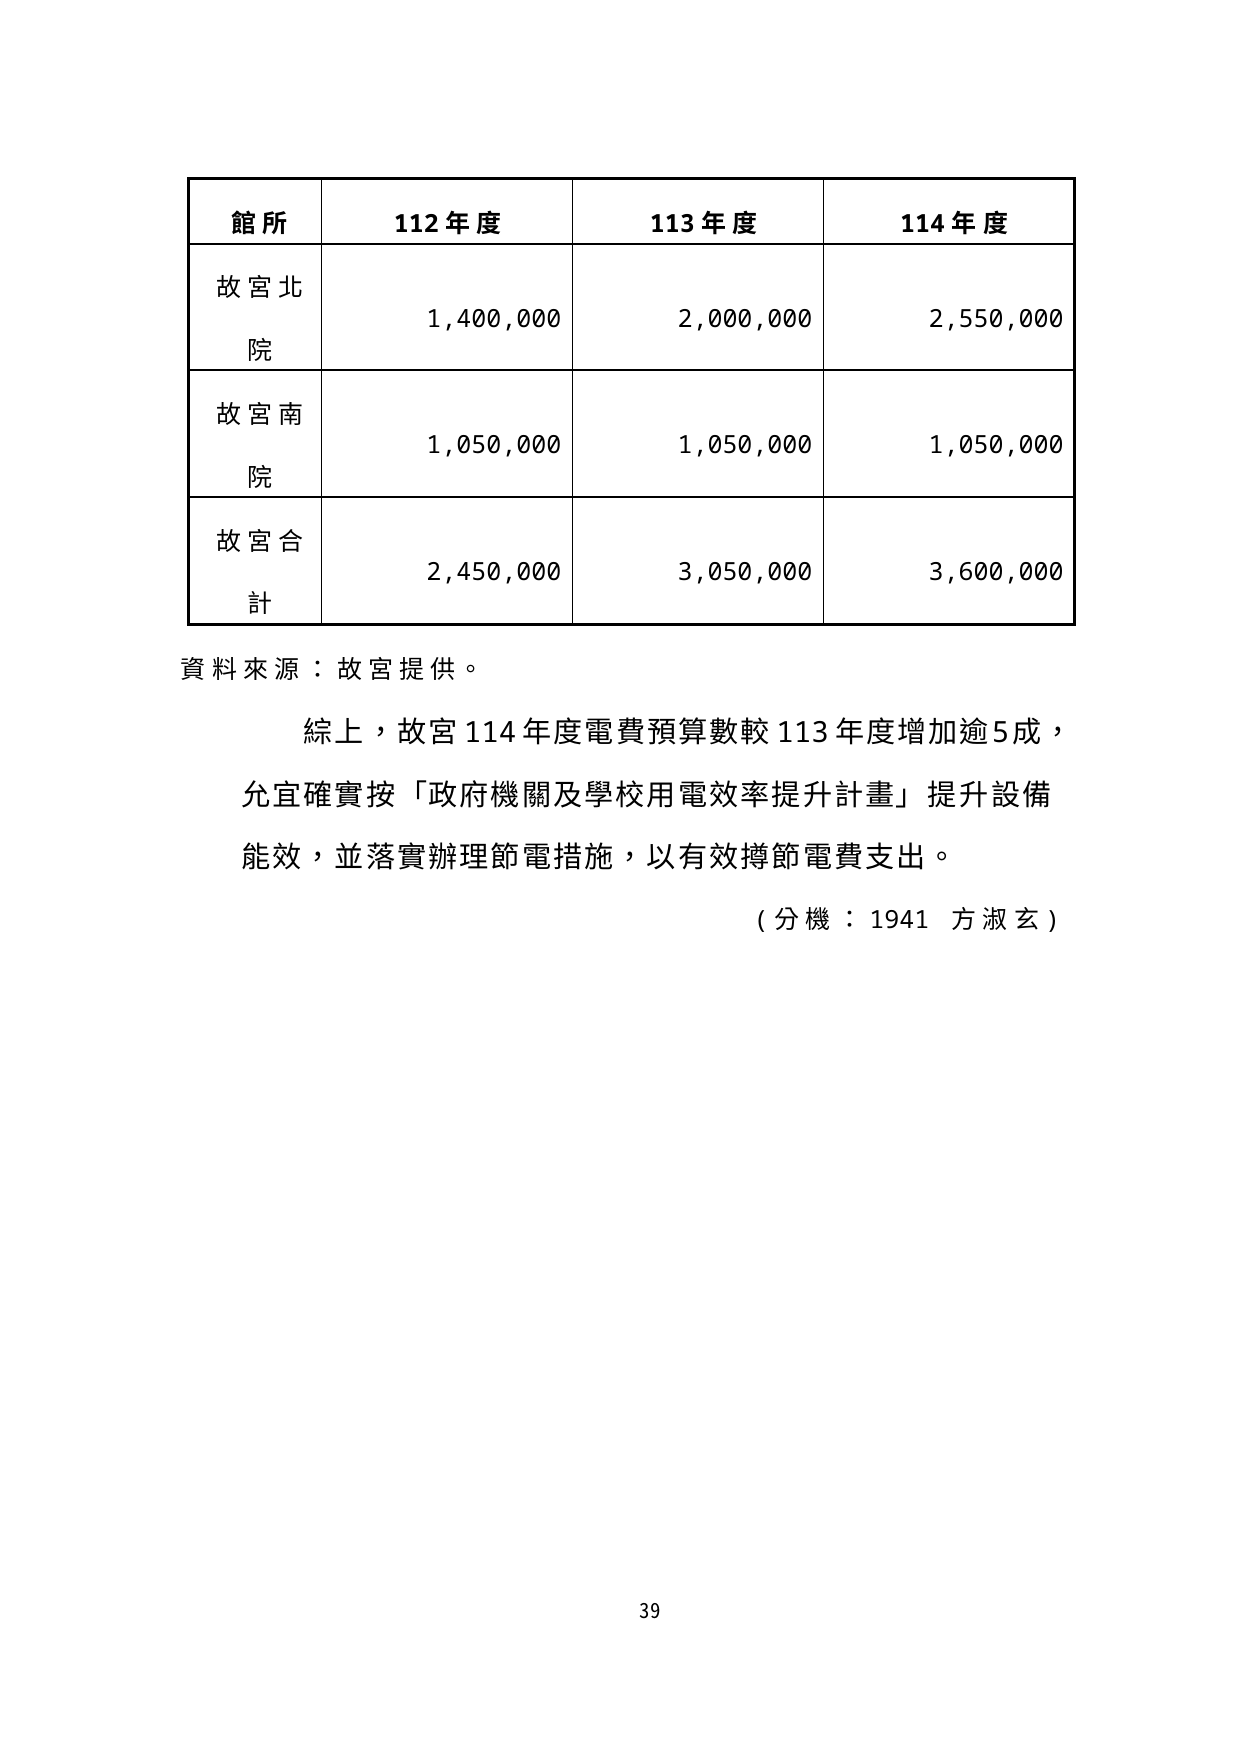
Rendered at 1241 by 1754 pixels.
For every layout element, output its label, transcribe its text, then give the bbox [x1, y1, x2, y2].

text 綜上，故宮114年度電費預算數較113年度增加逾5成，允宜確實按「政府機關及學校用電效率提升計畫」提升設備能效，並落實辦理節電措施，以有效撙節電費支出。 [236, 688, 1063, 876]
table_cell 1,050,000 [322, 371, 572, 496]
text 資料來源：故宮提供。 [177, 626, 1063, 688]
table_cell 3,050,000 [573, 498, 823, 622]
table_header 114年度 [824, 180, 1073, 243]
table_cell 1,050,000 [573, 371, 823, 496]
table_cell 1,050,000 [824, 371, 1073, 496]
table_header 112年度 [322, 180, 572, 243]
table_cell 2,550,000 [824, 245, 1073, 369]
table_header 113年度 [573, 180, 823, 243]
table_cell 故宮北院 [190, 245, 321, 369]
table_cell 1,400,000 [322, 245, 572, 369]
text (分機：1941 方淑玄) [177, 876, 1063, 938]
table_cell 故宮南院 [190, 371, 321, 496]
table_cell 2,000,000 [573, 245, 823, 369]
table_header 館所 [190, 180, 321, 243]
table_cell 3,600,000 [824, 498, 1073, 622]
table_cell 2,450,000 [322, 498, 572, 622]
table_cell 故宮合計 [190, 498, 321, 622]
